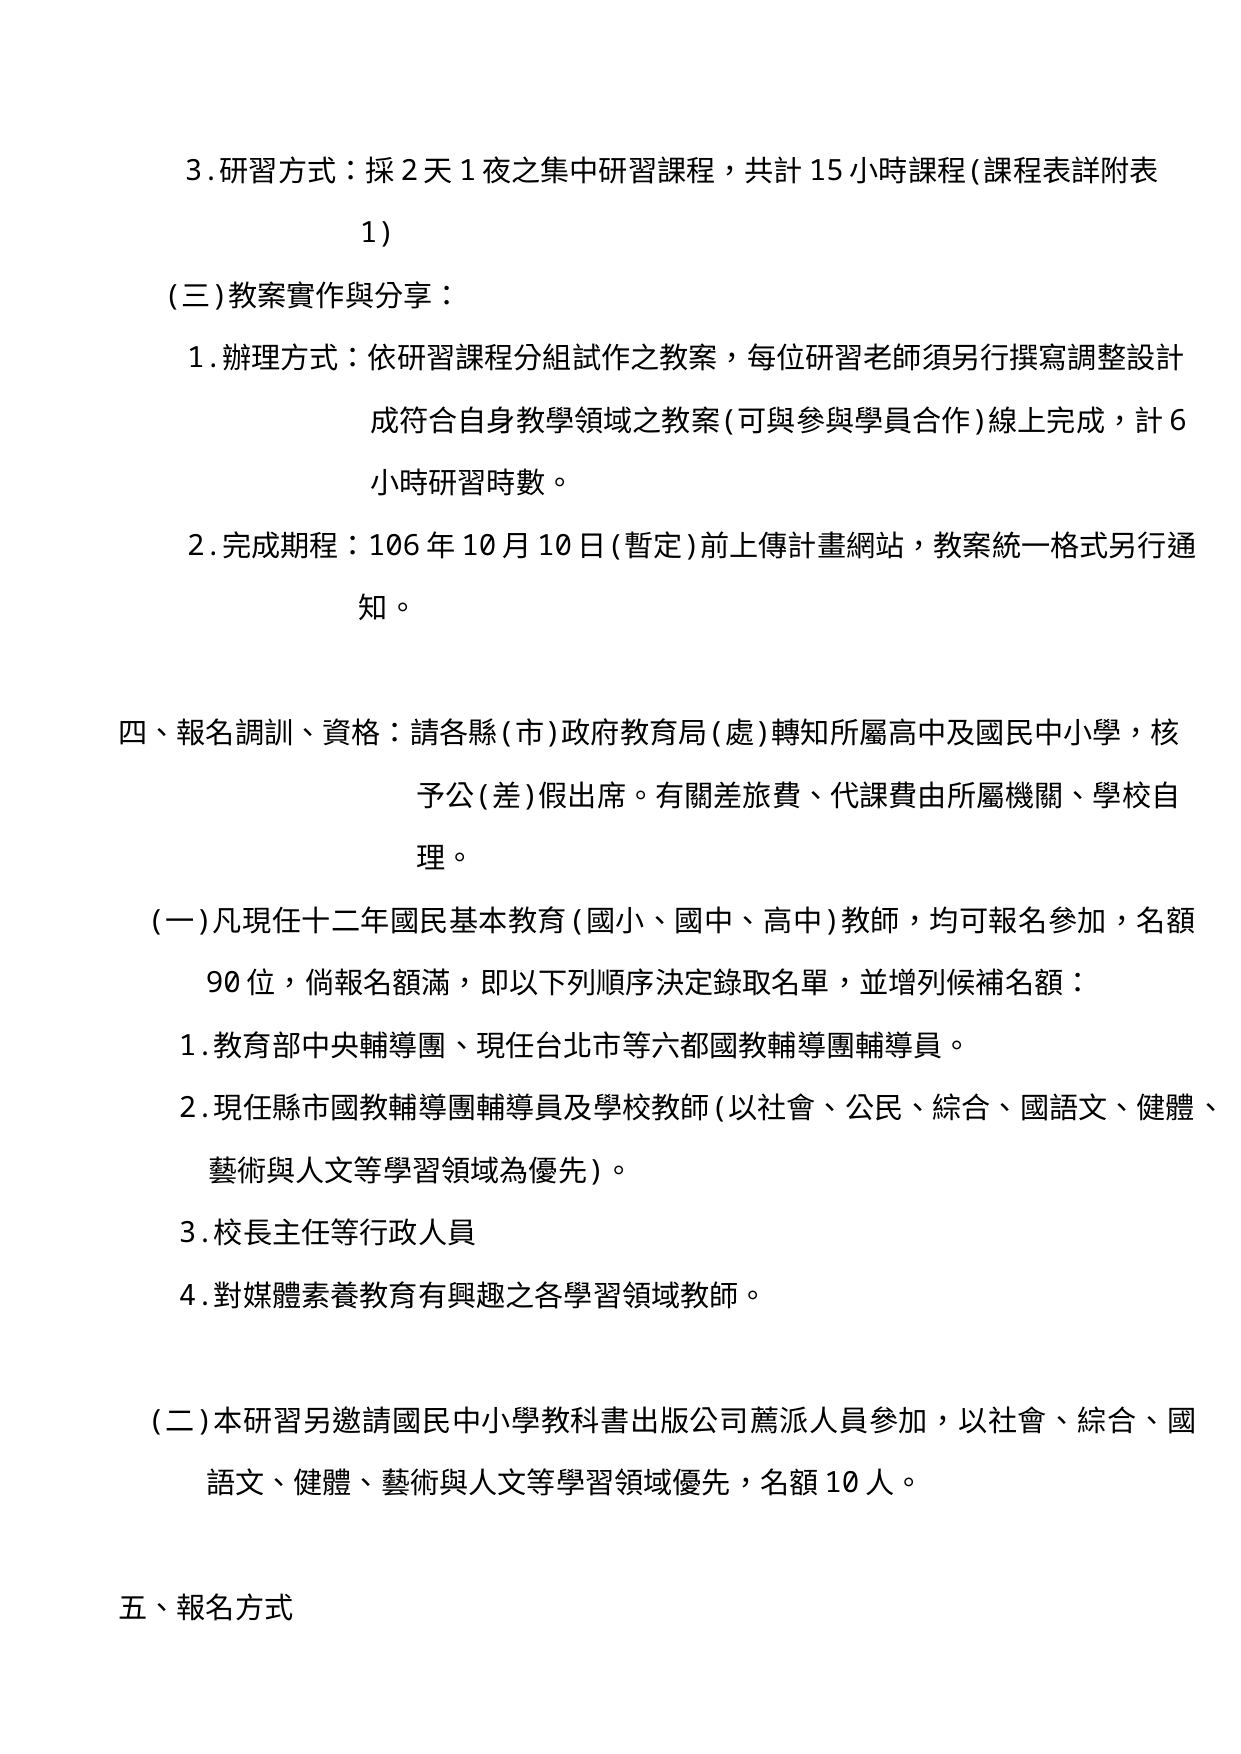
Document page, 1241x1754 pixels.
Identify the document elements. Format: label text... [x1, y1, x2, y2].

text (二)本研習另邀請國民中小學教科書出版公司薦派人員參加，以社會、綜合、國語文、健體、藝術與人文等學習領域優先，名額10人。 [147, 1377, 1196, 1502]
text 4.對媒體素養教育有興趣之各學習領域教師。 [179, 1252, 1196, 1314]
text 2.現任縣市國教輔導團輔導員及學校教師(以社會、公民、綜合、國語文、健體、藝術與人文等學習領域為優先)。 [179, 1064, 1196, 1189]
text (一)凡現任十二年國民基本教育(國小、國中、高中)教師，均可報名參加，名額90位，倘報名額滿，即以下列順序決定錄取名單，並增列候補名額： [147, 877, 1196, 1002]
text 2.完成期程：106年10月10日(暫定)前上傳計畫網站，教案統一格式另行通知。 [187, 502, 1196, 627]
text (三)教案實作與分享： [164, 252, 1196, 314]
text 3.研習方式：採2天1夜之集中研習課程，共計15小時課程(課程表詳附表1) [184, 127, 1196, 252]
text 3.校長主任等行政人員 [179, 1189, 1196, 1252]
text 1.辦理方式：依研習課程分組試作之教案，每位研習老師須另行撰寫調整設計成符合自身教學領域之教案(可與參與學員合作)線上完成，計6小時研習時數。 [187, 314, 1196, 502]
text 1.教育部中央輔導團、現任台北市等六都國教輔導團輔導員。 [164, 1002, 1196, 1064]
text 四、報名調訓、資格：請各縣(市)政府教育局(處)轉知所屬高中及國民中小學，核予公(差)假出席。有關差旅費、代課費由所屬機關、學校自理。 [118, 689, 1196, 877]
text 五、報名方式 [118, 1564, 1196, 1627]
